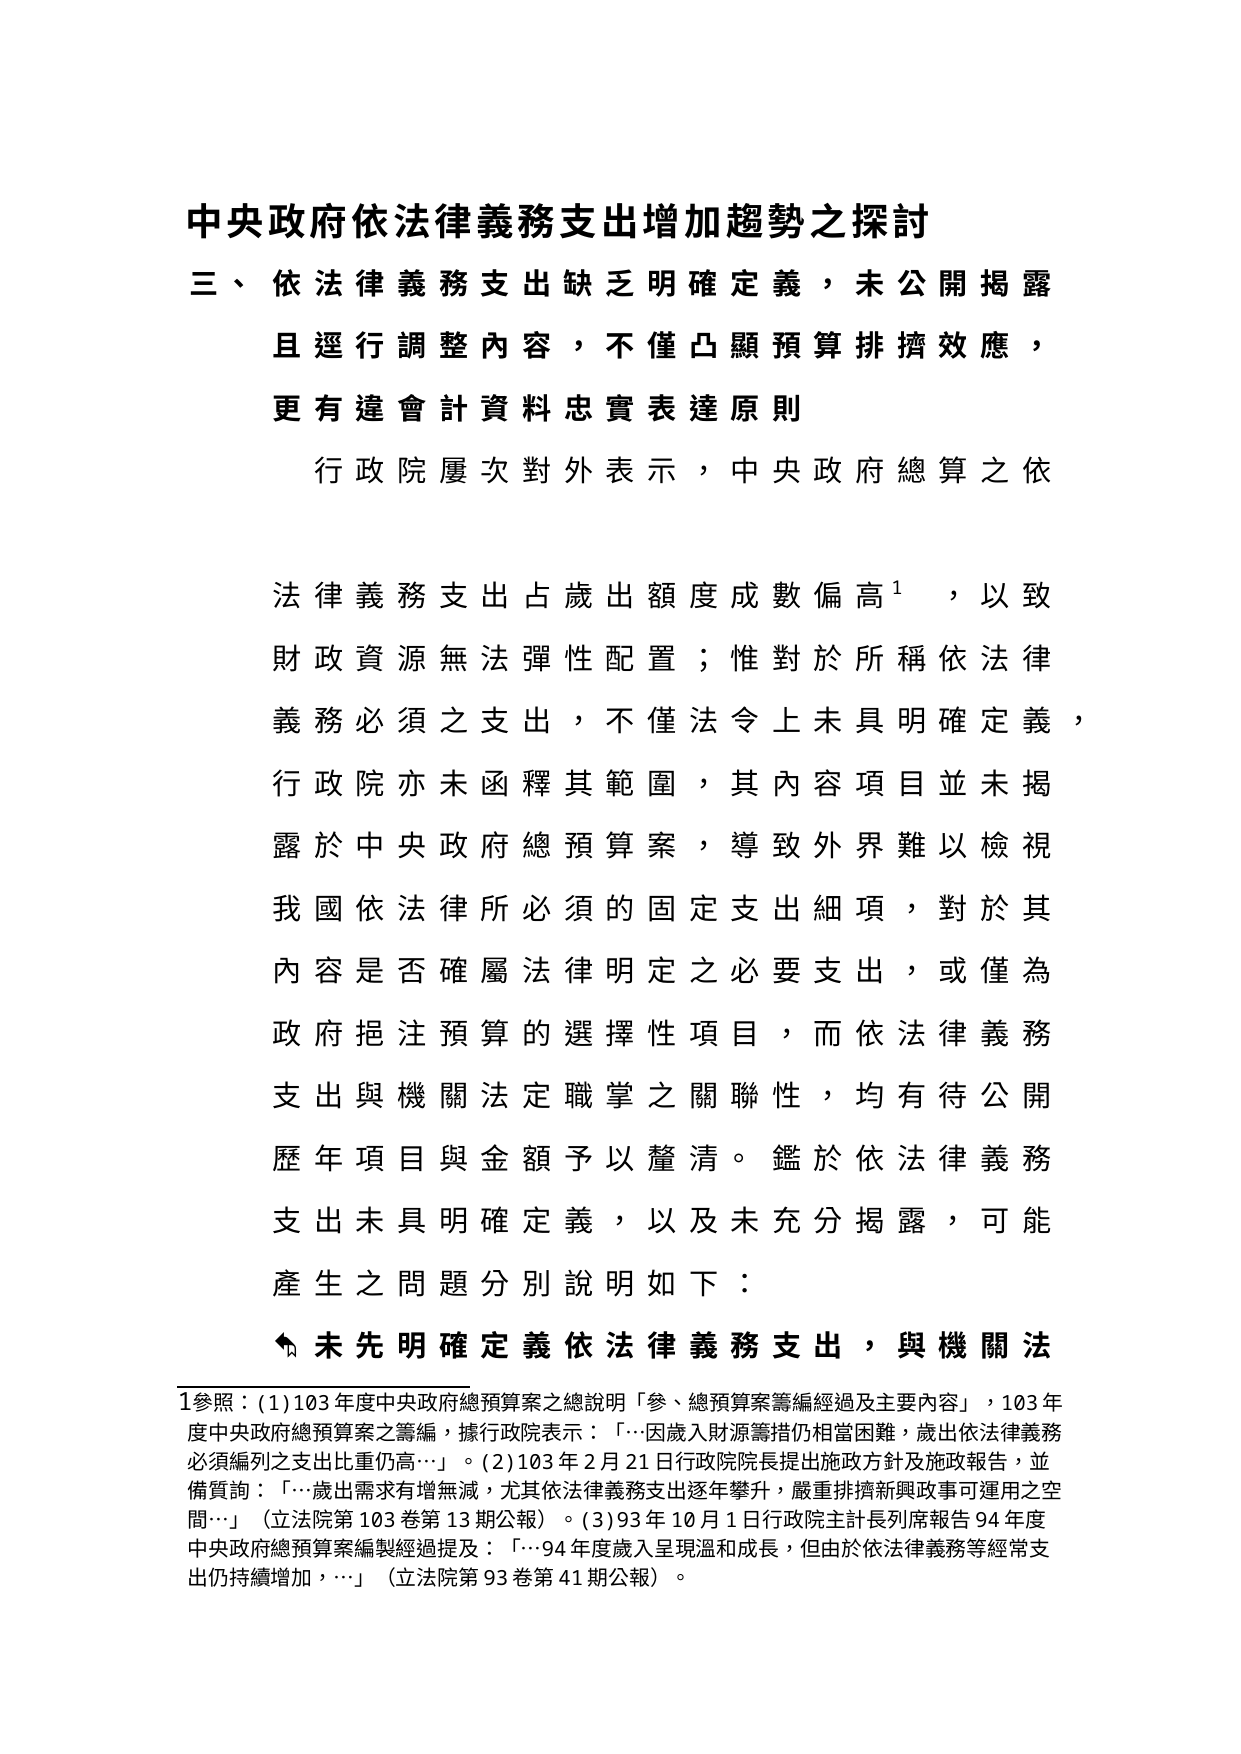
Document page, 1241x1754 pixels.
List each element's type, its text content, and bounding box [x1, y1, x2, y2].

text 行政院屢次對外表示，中央政府總算之依法律義務支出占歲出額度成數偏高，以致財政資源無法彈性配置；惟對於所稱依法律義務必須之支出，不僅法令上未具明確定義，行政院亦未函釋其範圍，其內容項目並未揭露於中央政府總預算案，導致外界難以檢視我國依法律所必須的固定支出細項，對於其內容是否確屬法律明定之必要支出，或僅為政府挹注預算的選擇性項目，而依法律義務支出與機關法定職掌之關聯性，均有待公開歷年項目與金額予以釐清。鑑於依法律義務支出未具明確定義，以及未充分揭露，可能產生之問題分別說明如下： [242, 427, 1058, 1302]
text 參照：(1)103年度中央政府總預算案之總說明「參、總預算案籌編經過及主要內容」，103年度中央政府總預算案之籌編，據行政院表示：「…因歲入財源籌措仍相當困難，歲出依法律義務必須編列之支出比重仍高…」。(2)103年2月21日行政院院長提出施政方針及施政報告，並備質詢：「…歲出需求有增無減，尤其依法律義務支出逐年攀升，嚴重排擠新興政事可運用之空間…」（立法院第103卷第13期公報）。(3)93年10月1日行政院主計長列席報告94年度中央政府總預算案編製經過提及：「…94年度歲入呈現溫和成長，但由於依法律義務等經常支出仍持續增加，…」（立法院第93卷第41期公報）。 [177, 1387, 1063, 1592]
text 未先明確定義依法律義務支出，與機關法 [242, 1302, 1058, 1365]
text 中央政府依法律義務支出增加趨勢之探討 [183, 177, 1058, 240]
text 三、依法律義務支出缺乏明確定義，未公開揭露且逕行調整內容，不僅凸顯預算排擠效應，更有違會計資料忠實表達原則 [183, 240, 1058, 427]
